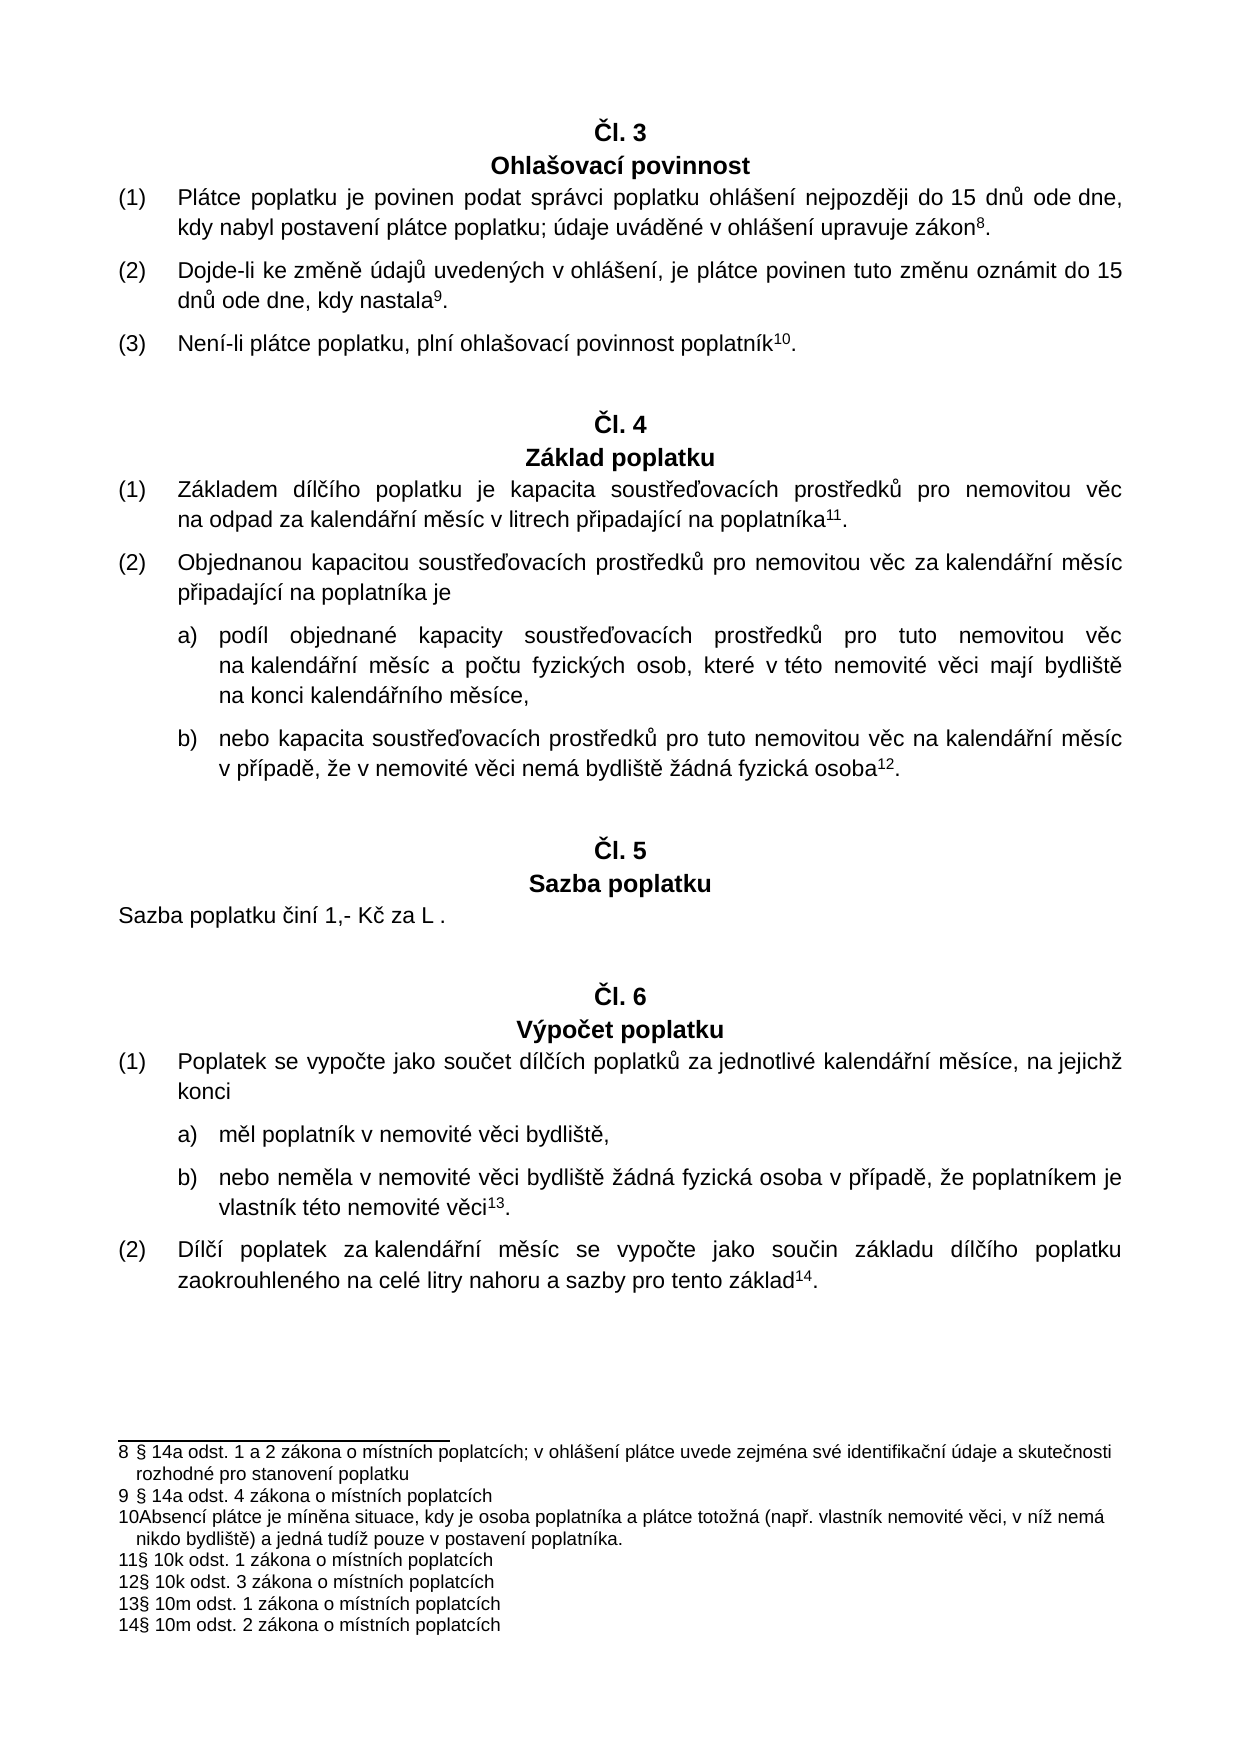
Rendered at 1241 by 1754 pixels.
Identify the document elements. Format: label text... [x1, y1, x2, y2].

subtitle Čl. 3 Ohlašovací povinnost [118, 118, 1122, 180]
list nebo neměla v nemovité věci bydliště žádná fyzická osoba v případě, že poplatníkem je vlastník této nemovité věci. [177, 1163, 1122, 1220]
list § 10m odst. 2 zákona o místních poplatcích [118, 1614, 1122, 1635]
list § 14a odst. 1 a 2 zákona o místních poplatcích; v ohlášení plátce uvede zejména své identifikační údaje a skutečnosti rozhodné pro stanovení poplatku [118, 1441, 1122, 1484]
list Poplatek se vypočte jako součet dílčích poplatků za jednotlivé kalendářní měsíce, na jejichž konci [118, 1048, 1122, 1104]
list § 14a odst. 4 zákona o místních poplatcích [118, 1484, 1122, 1506]
list Není-li plátce poplatku, plní ohlašovací povinnost poplatník. [118, 330, 1122, 356]
list Dojde-li ke změně údajů uvedených v ohlášení, je plátce povinen tuto změnu oznámit do 15 dnů ode dne, kdy nastala. [118, 257, 1122, 314]
list měl poplatník v nemovité věci bydliště, [177, 1121, 1122, 1147]
subtitle Čl. 6 Výpočet poplatku [118, 982, 1122, 1044]
list Plátce poplatku je povinen podat správci poplatku ohlášení nejpozději do 15 dnů ode dne, kdy nabyl postavení plátce poplatku; údaje uváděné v ohlášení upravuje zákon. [118, 184, 1122, 241]
subtitle Čl. 4 Základ poplatku [118, 410, 1122, 472]
text Sazba poplatku činí 1,- Kč za L . [118, 902, 1122, 928]
list § 10m odst. 1 zákona o místních poplatcích [118, 1592, 1122, 1614]
list podíl objednané kapacity soustřeďovacích prostředků pro tuto nemovitou věc na kalendářní měsíc a počtu fyzických osob, které v této nemovité věci mají bydliště na konci kalendářního měsíce, [177, 622, 1122, 709]
list Objednanou kapacitou soustřeďovacích prostředků pro nemovitou věc za kalendářní měsíc připadající na poplatníka je [118, 549, 1122, 606]
list Dílčí poplatek za kalendářní měsíc se vypočte jako součin základu dílčího poplatku zaokrouhleného na celé litry nahoru a sazby pro tento základ. [118, 1236, 1122, 1293]
list Základem dílčího poplatku je kapacita soustřeďovacích prostředků pro nemovitou věc na odpad za kalendářní měsíc v litrech připadající na poplatníka. [118, 476, 1122, 533]
list nebo kapacita soustřeďovacích prostředků pro tuto nemovitou věc na kalendářní měsíc v případě, že v nemovité věci nemá bydliště žádná fyzická osoba. [177, 725, 1122, 782]
list § 10k odst. 1 zákona o místních poplatcích [118, 1549, 1122, 1571]
list Absencí plátce je míněna situace, kdy je osoba poplatníka a plátce totožná (např. vlastník nemovité věci, v níž nemá nikdo bydliště) a jedná tudíž pouze v postavení poplatníka. [118, 1506, 1122, 1549]
subtitle Čl. 5 Sazba poplatku [118, 836, 1122, 897]
list § 10k odst. 3 zákona o místních poplatcích [118, 1571, 1122, 1592]
